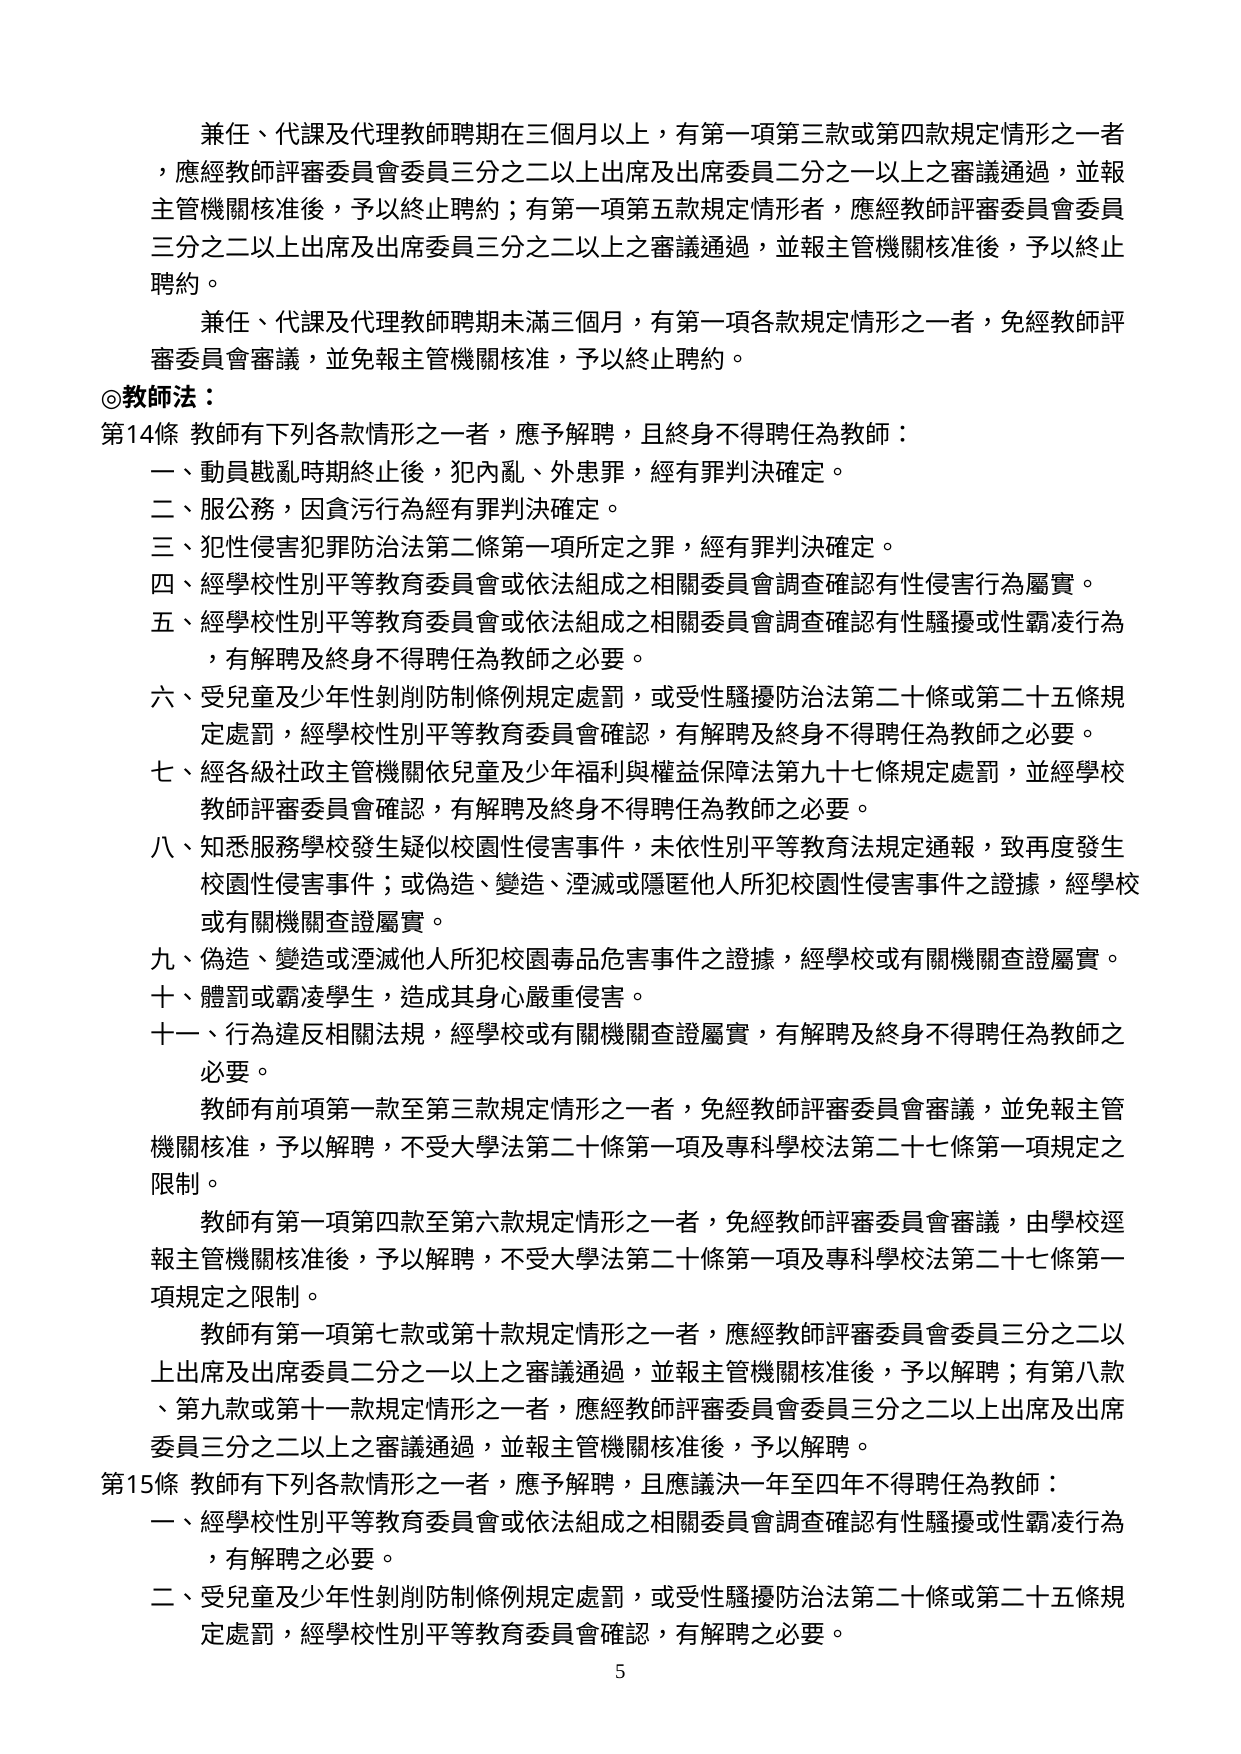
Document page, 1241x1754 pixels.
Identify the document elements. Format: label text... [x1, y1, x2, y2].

text 教師有第一項第七款或第十款規定情形之一者，應經教師評審委員會委員三分之二以上出席及出席委員二分之一以上之審議通過，並報主管機關核准後，予以解聘；有第八款、第九款或第十一款規定情形之一者，應經教師評審委員會委員三分之二以上出席及出席委員三分之二以上之審議通過，並報主管機關核准後，予以解聘。 [150, 1314, 1140, 1464]
text 七、經各級社政主管機關依兒童及少年福利與權益保障法第九十七條規定處罰，並經學校教師評審委員會確認，有解聘及終身不得聘任為教師之必要。 [150, 752, 1140, 827]
text 三、犯性侵害犯罪防治法第二條第一項所定之罪，經有罪判決確定。 [150, 527, 1140, 564]
text 二、服公務，因貪污行為經有罪判決確定。 [150, 489, 1140, 527]
text 四、經學校性別平等教育委員會或依法組成之相關委員會調查確認有性侵害行為屬實。 [150, 564, 1140, 602]
text 一、經學校性別平等教育委員會或依法組成之相關委員會調查確認有性騷擾或性霸凌行為，有解聘之必要。 [150, 1502, 1140, 1577]
text 第14條 教師有下列各款情形之一者，應予解聘，且終身不得聘任為教師： [100, 414, 1140, 452]
text 一、動員戡亂時期終止後，犯內亂、外患罪，經有罪判決確定。 [150, 452, 1140, 489]
text 十一、行為違反相關法規，經學校或有關機關查證屬實，有解聘及終身不得聘任為教師之必要。 [150, 1014, 1140, 1089]
text 第15條 教師有下列各款情形之一者，應予解聘，且應議決一年至四年不得聘任為教師： [100, 1464, 1140, 1502]
text 九、偽造、變造或湮滅他人所犯校園毒品危害事件之證據，經學校或有關機關查證屬實。 [150, 939, 1140, 977]
text 八、知悉服務學校發生疑似校園性侵害事件，未依性別平等教育法規定通報，致再度發生校園性侵害事件；或偽造、變造、湮滅或隱匿他人所犯校園性侵害事件之證據，經學校或有關機關查證屬實。 [150, 827, 1140, 939]
text 五、經學校性別平等教育委員會或依法組成之相關委員會調查確認有性騷擾或性霸凌行為，有解聘及終身不得聘任為教師之必要。 [150, 602, 1140, 677]
text 教師有前項第一款至第三款規定情形之一者，免經教師評審委員會審議，並免報主管機關核准，予以解聘，不受大學法第二十條第一項及專科學校法第二十七條第一項規定之限制。 [150, 1089, 1140, 1202]
text 兼任、代課及代理教師聘期在三個月以上，有第一項第三款或第四款規定情形之一者，應經教師評審委員會委員三分之二以上出席及出席委員二分之一以上之審議通過，並報主管機關核准後，予以終止聘約；有第一項第五款規定情形者，應經教師評審委員會委員三分之二以上出席及出席委員三分之二以上之審議通過，並報主管機關核准後，予以終止聘約。 [150, 114, 1140, 302]
text 教師有第一項第四款至第六款規定情形之一者，免經教師評審委員會審議，由學校逕報主管機關核准後，予以解聘，不受大學法第二十條第一項及專科學校法第二十七條第一項規定之限制。 [150, 1202, 1140, 1314]
text 兼任、代課及代理教師聘期未滿三個月，有第一項各款規定情形之一者，免經教師評審委員會審議，並免報主管機關核准，予以終止聘約。 [150, 302, 1140, 377]
text 十、體罰或霸凌學生，造成其身心嚴重侵害。 [150, 977, 1140, 1014]
text 六、受兒童及少年性剝削防制條例規定處罰，或受性騷擾防治法第二十條或第二十五條規定處罰，經學校性別平等教育委員會確認，有解聘及終身不得聘任為教師之必要。 [150, 677, 1140, 752]
text 二、受兒童及少年性剝削防制條例規定處罰，或受性騷擾防治法第二十條或第二十五條規定處罰，經學校性別平等教育委員會確認，有解聘之必要。 [150, 1577, 1140, 1652]
text ◎教師法： [100, 377, 1140, 414]
